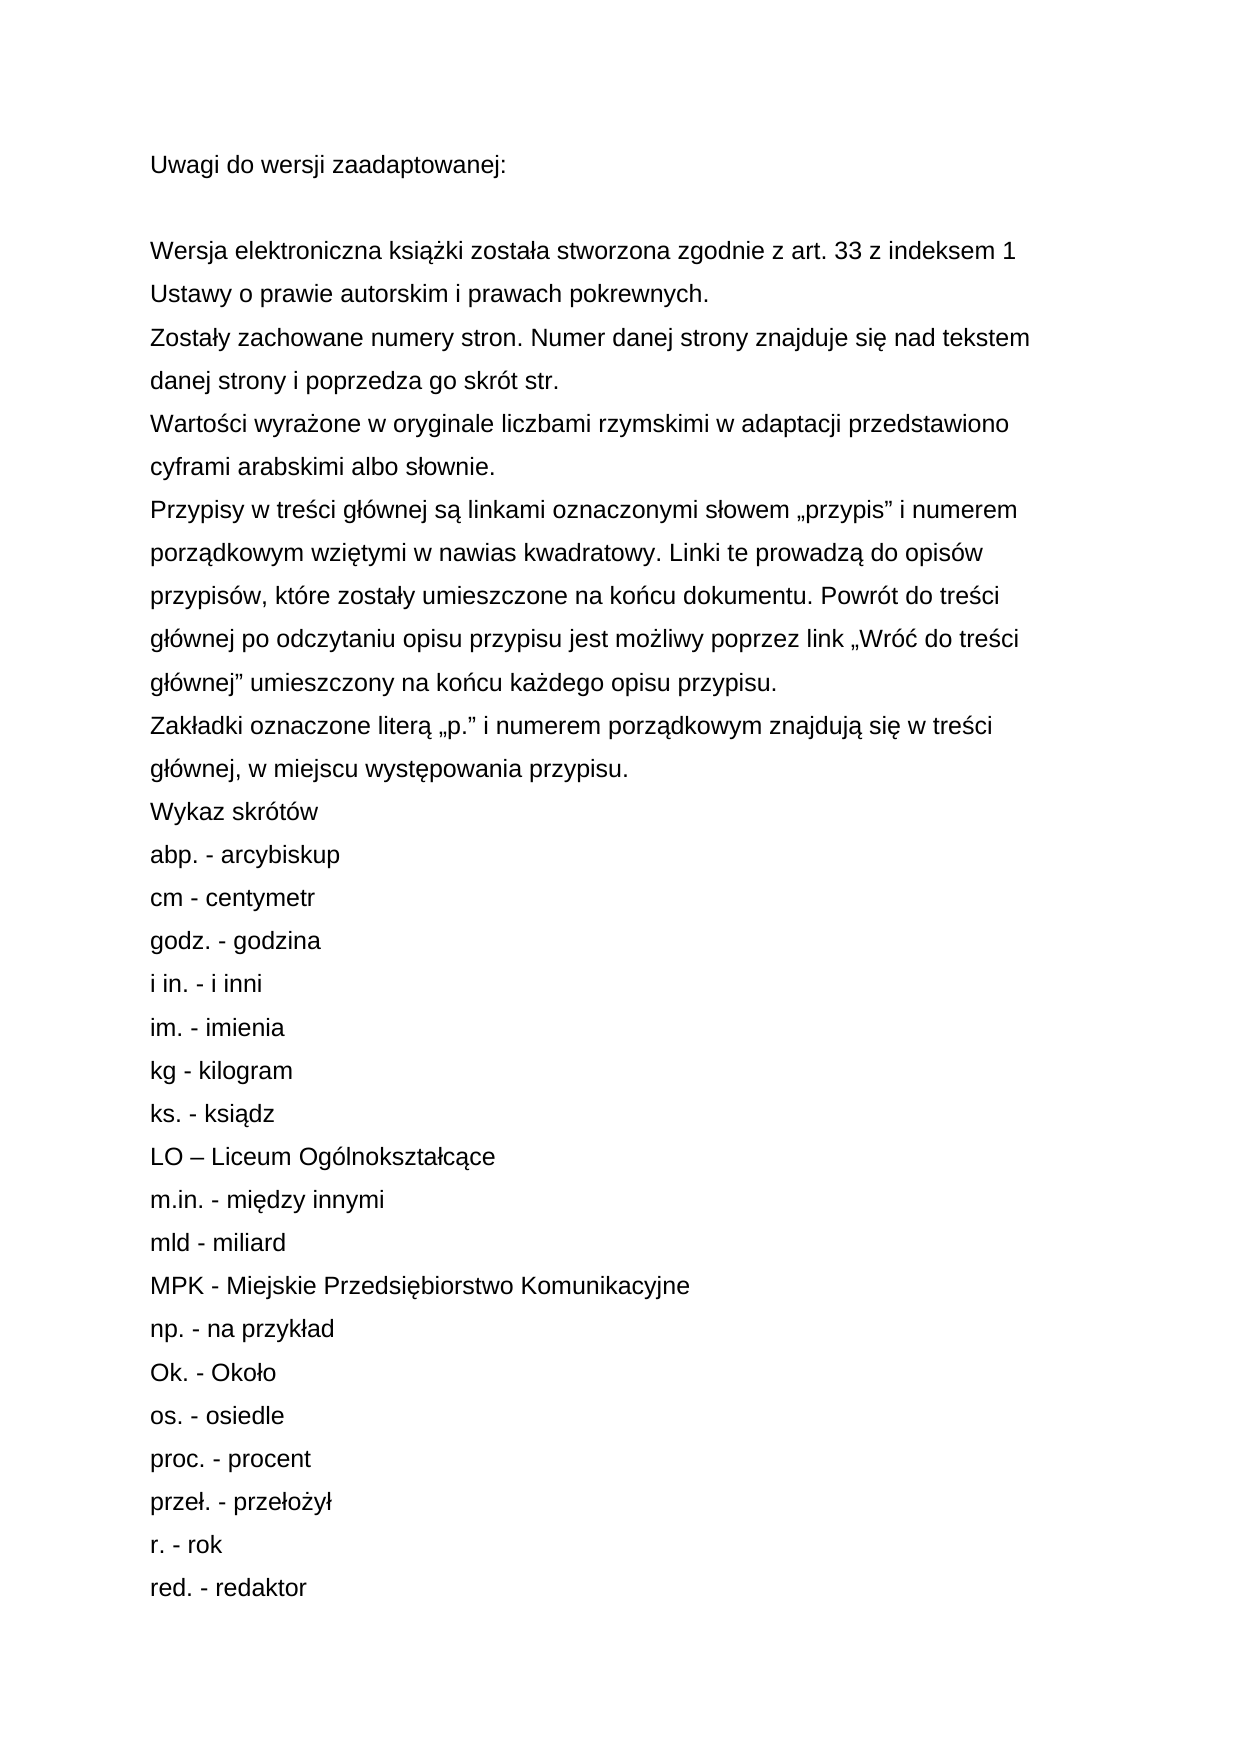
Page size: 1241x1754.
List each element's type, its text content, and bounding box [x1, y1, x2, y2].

text r. - rok [150, 1530, 1090, 1559]
text cm - centymetr [150, 883, 1090, 912]
text proc. - procent [150, 1444, 1090, 1472]
text os. - osiedle [150, 1401, 1090, 1429]
text red. - redaktor [150, 1573, 1090, 1602]
text im. - imienia [150, 1012, 1090, 1041]
text Zakładki oznaczone literą „p.” i numerem porządkowym znajdują się w treści głównej, w miejscu występowania przypisu. [150, 711, 1090, 782]
text mld - miliard [150, 1228, 1090, 1257]
text Wartości wyrażone w oryginale liczbami rzymskimi w adaptacji przedstawiono cyframi arabskimi albo słownie. [150, 409, 1090, 481]
text godz. - godzina [150, 926, 1090, 955]
text przeł. - przełożył [150, 1487, 1090, 1516]
text abp. - arcybiskup [150, 840, 1090, 869]
text i in. - i inni [150, 969, 1090, 998]
text LO – Liceum Ogólnokształcące [150, 1142, 1090, 1171]
text Wersja elektroniczna książki została stworzona zgodnie z art. 33 z indeksem 1 Ustawy o prawie autorskim i prawach pokrewnych. [150, 236, 1090, 308]
text Przypisy w treści głównej są linkami oznaczonymi słowem „przypis” i numerem porządkowym wziętymi w nawias kwadratowy. Linki te prowadzą do opisów przypisów, które zostały umieszczone na końcu dokumentu. Powrót do treści głównej po odczytaniu opisu przypisu jest możliwy poprzez link „Wróć do treści głównej” umieszczony na końcu każdego opisu przypisu. [150, 495, 1090, 696]
text Ok. - Około [150, 1357, 1090, 1386]
text Wykaz skrótów [150, 797, 1090, 826]
text Zostały zachowane numery stron. Numer danej strony znajduje się nad tekstem danej strony i poprzedza go skrót str. [150, 322, 1090, 394]
text MPK - Miejskie Przedsiębiorstwo Komunikacyjne [150, 1271, 1090, 1300]
text ks. - ksiądz [150, 1099, 1090, 1127]
text m.in. - między innymi [150, 1185, 1090, 1214]
text np. - na przykład [150, 1314, 1090, 1343]
text Uwagi do wersji zaadaptowanej: [150, 150, 1090, 179]
text kg - kilogram [150, 1056, 1090, 1084]
